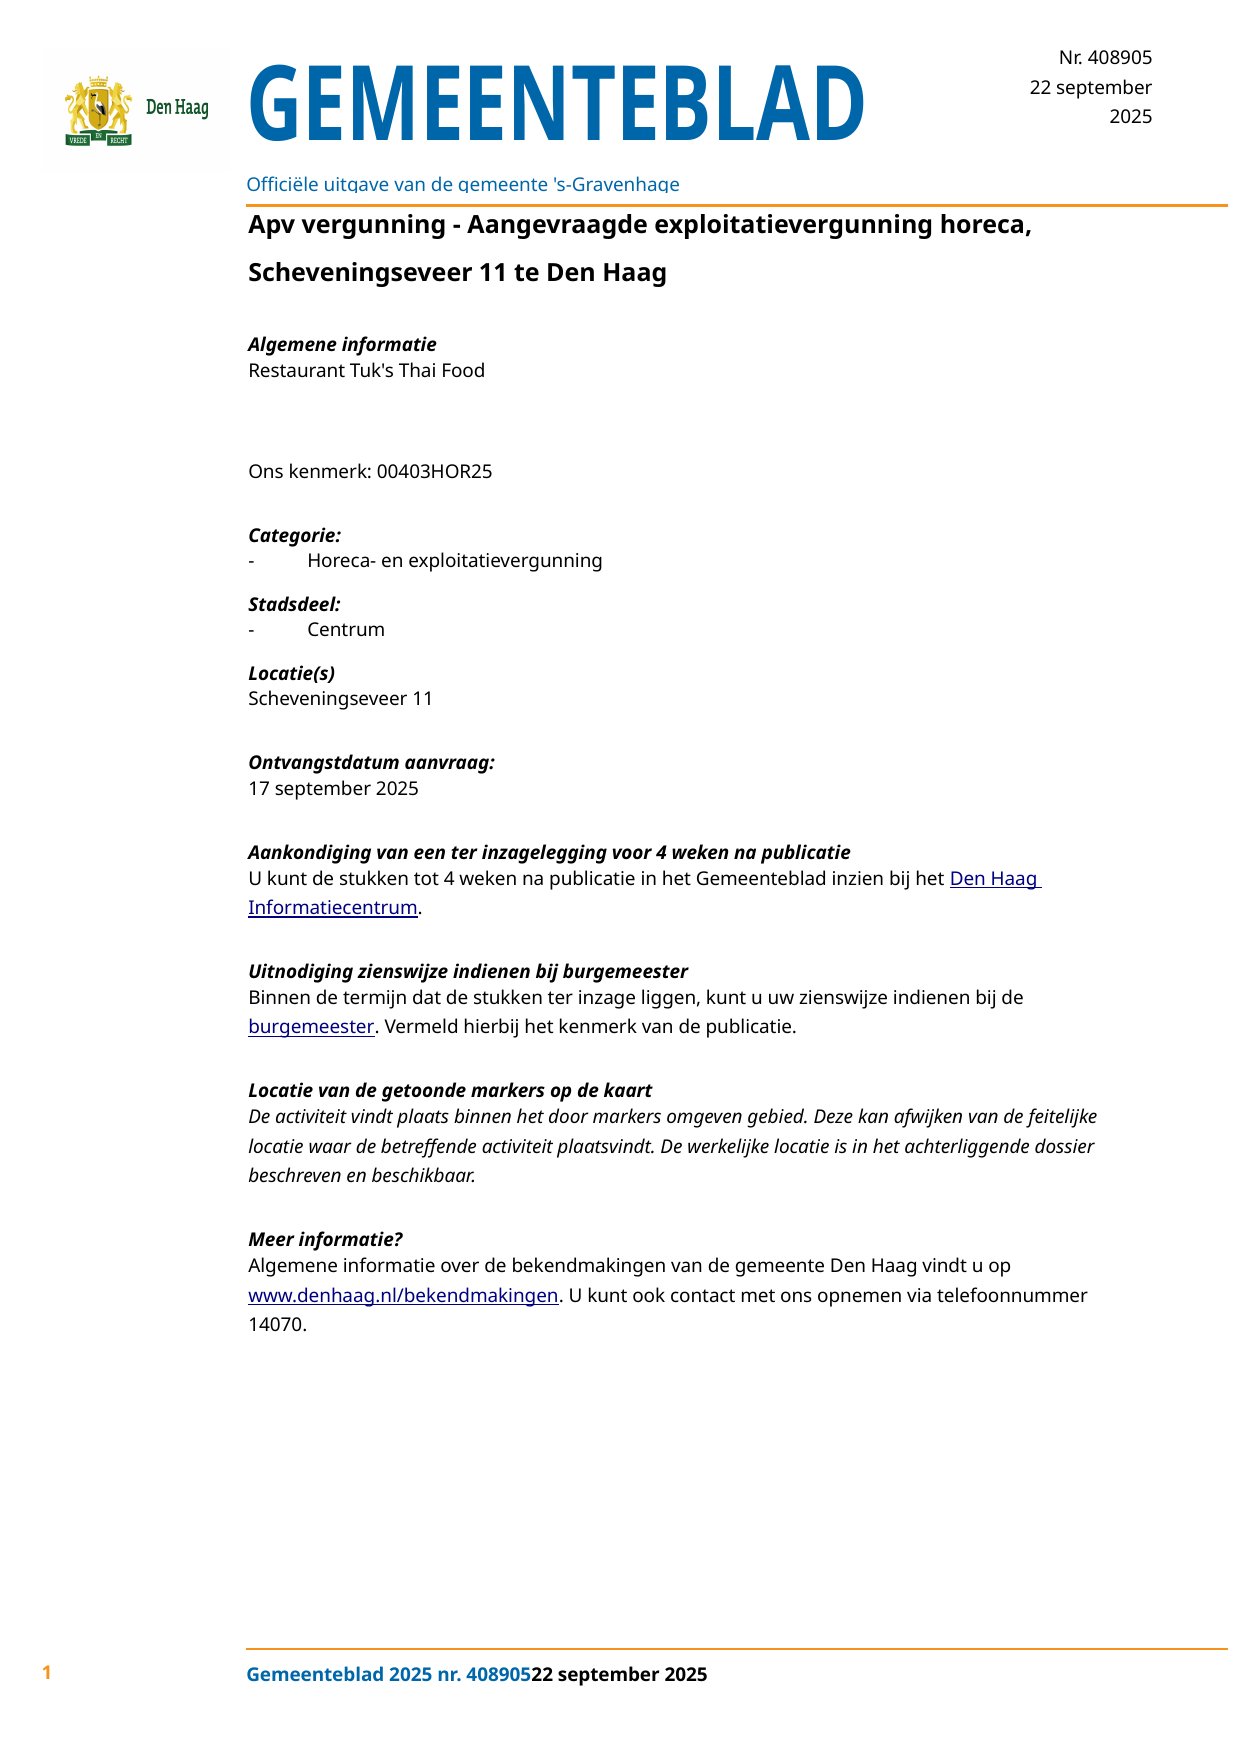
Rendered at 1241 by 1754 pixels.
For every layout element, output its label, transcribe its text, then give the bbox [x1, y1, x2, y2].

text Categorie: [248, 522, 1152, 548]
text Locatie van de getoonde markers op de kaart [248, 1078, 1152, 1103]
text De activiteit vindt plaats binnen het door markers omgeven gebied. Deze kan afwijken van de feitelijke locatie waar de betreffende activiteit plaatsvindt. De werkelijke locatie is in het achterliggende dossier beschreven en beschikbaar. [248, 1103, 1152, 1188]
text Uitnodiging zienswijze indienen bij burgemeester [248, 958, 1152, 984]
text Scheveningseveer 11 [248, 685, 1152, 711]
text Meer informatie? [248, 1226, 1152, 1252]
list Horeca- en exploitatievergunning [248, 548, 1152, 573]
text Locatie(s) [248, 660, 1152, 685]
text Algemene informatie over de bekendmakingen van de gemeente Den Haag vindt u op www.denhaag.nl/bekendmakingen. U kunt ook contact met ons opnemen via telefoonnummer 14070. [248, 1252, 1152, 1337]
picture [41, 47, 231, 172]
text Ontvangstdatum aanvraag: [248, 749, 1152, 775]
text Apv vergunning - Aangevraagde exploitatievergunning horeca, Scheveningseveer 11 te Den Haag [248, 207, 1152, 288]
text U kunt de stukken tot 4 weken na publicatie in het Gemeenteblad inzien bij het Den Haag Informatiecentrum. [248, 865, 1152, 920]
text Algemene informatie [248, 331, 1152, 357]
list Centrum [248, 617, 1152, 642]
text Ons kenmerk: 00403HOR25 [248, 458, 1152, 484]
text Aankondiging van een ter inzagelegging voor 4 weken na publicatie [248, 839, 1152, 865]
text Restaurant Tuk's Thai Food [248, 357, 1152, 383]
text Stadsdeel: [248, 591, 1152, 617]
text Binnen de termijn dat de stukken ter inzage liggen, kunt u uw zienswijze indienen bij de burgemeester. Vermeld hierbij het kenmerk van de publicatie. [248, 984, 1152, 1039]
text 17 september 2025 [248, 775, 1152, 801]
